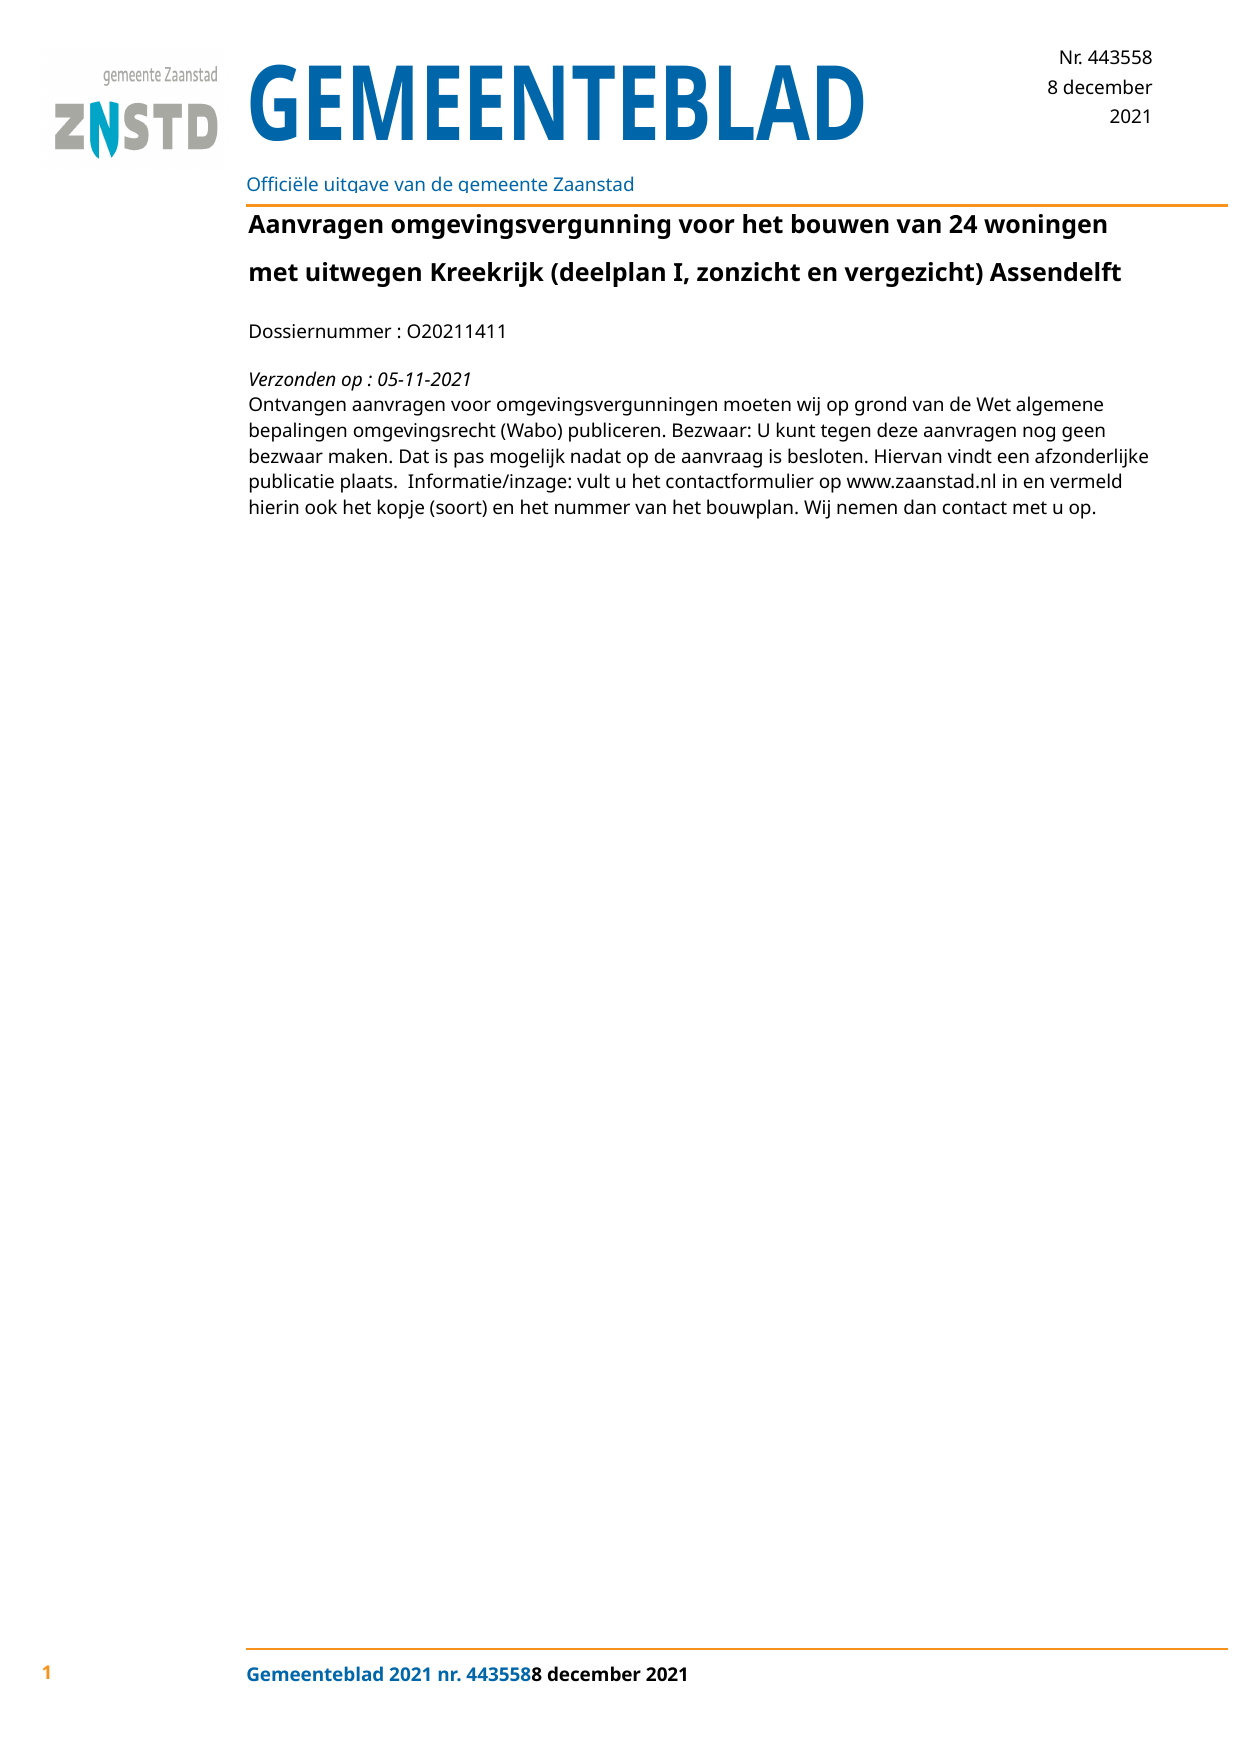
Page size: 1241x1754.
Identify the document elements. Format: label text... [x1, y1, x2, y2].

text Verzonden op : 05-11-2021 [248, 366, 1152, 391]
text Dossiernummer : O20211411 [248, 318, 1152, 344]
text Ontvangen aanvragen voor omgevingsvergunningen moeten wij op grond van de Wet algemene bepalingen omgevingsrecht (Wabo) publiceren. Bezwaar: U kunt tegen deze aanvragen nog geen bezwaar maken. Dat is pas mogelijk nadat op de aanvraag is besloten. Hiervan vindt een afzonderlijke publicatie plaats. Informatie/inzage: vult u het contactformulier op www.zaanstad.nl in en vermeld hierin ook het kopje (soort) en het nummer van het bouwplan. Wij nemen dan contact met u op. [248, 391, 1152, 520]
text Aanvragen omgevingsvergunning voor het bouwen van 24 woningen met uitwegen Kreekrijk (deelplan I, zonzicht en vergezicht) Assendelft [248, 207, 1152, 288]
picture [41, 47, 231, 172]
